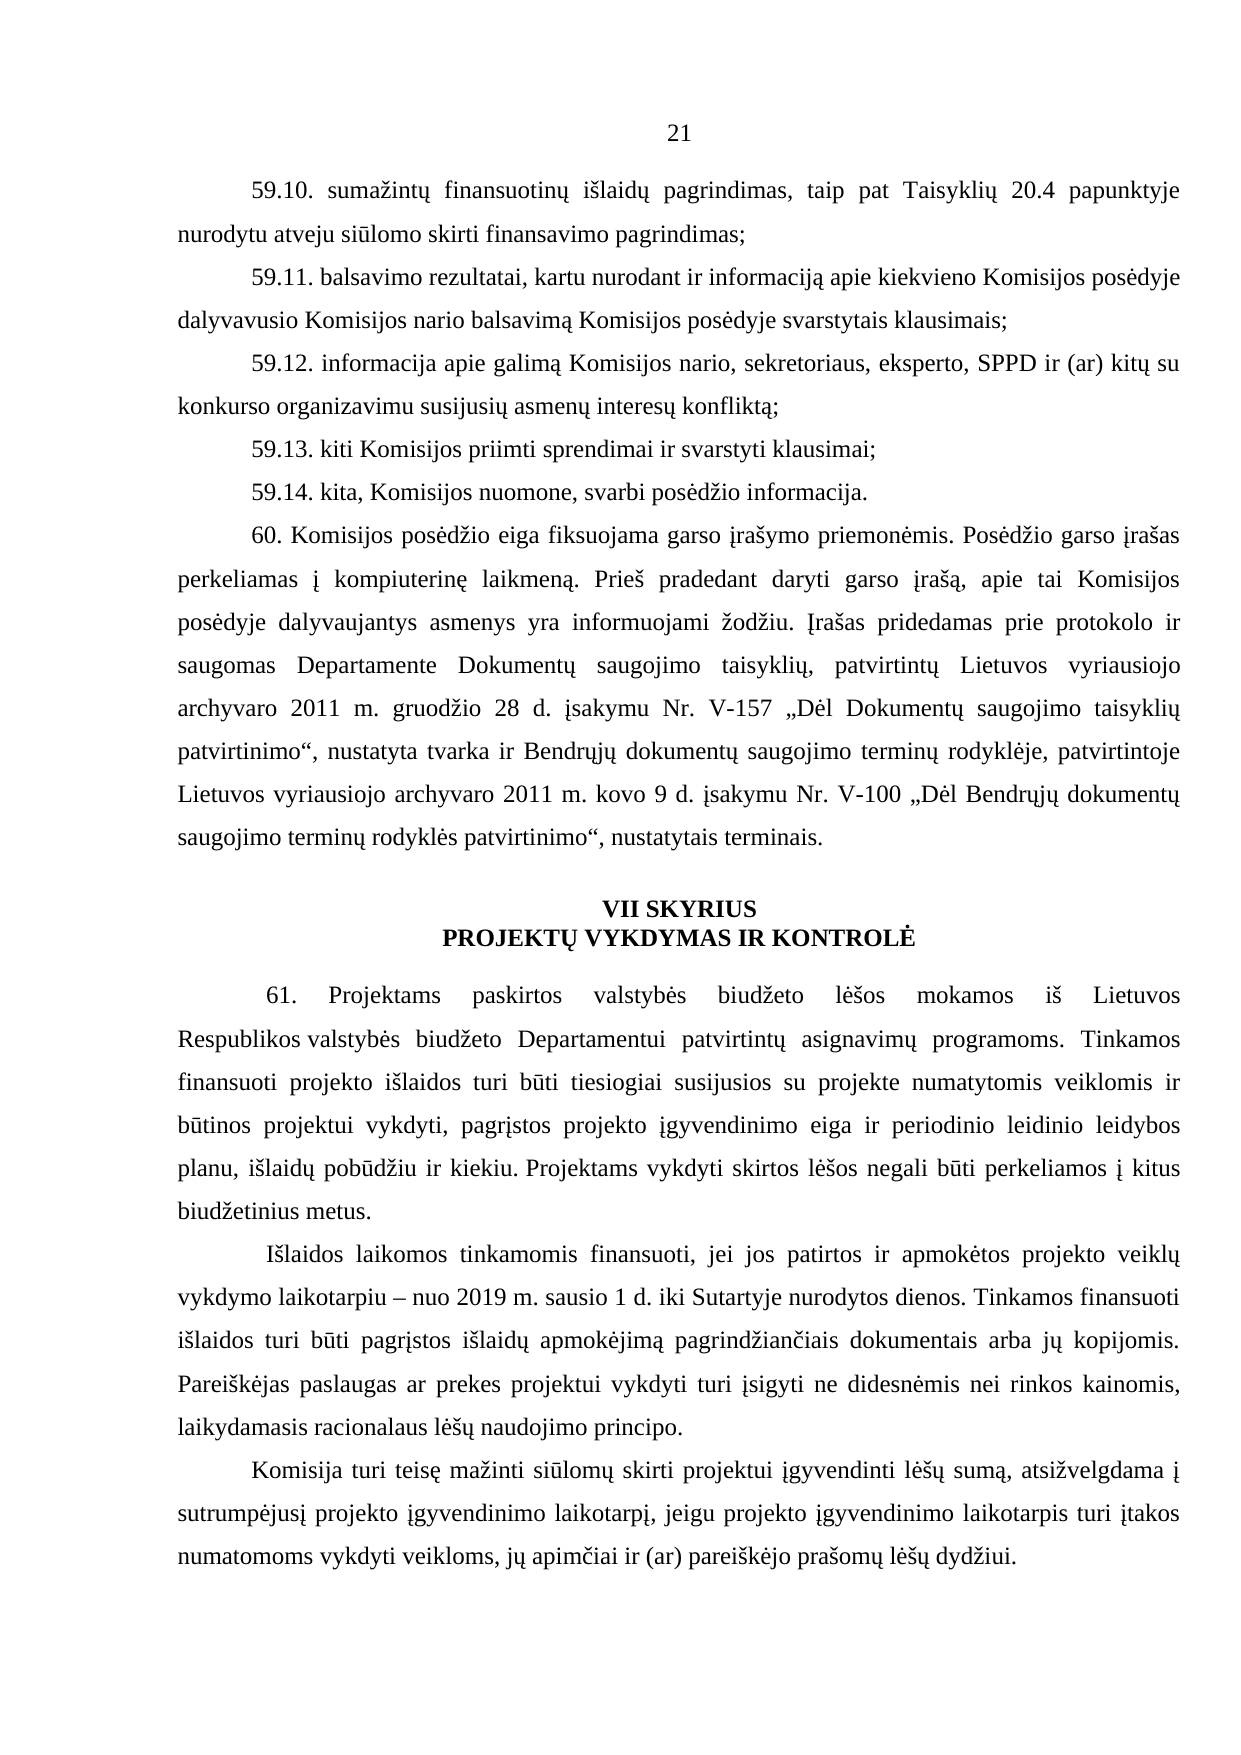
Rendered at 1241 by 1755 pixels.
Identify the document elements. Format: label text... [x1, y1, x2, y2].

text VII SKYRIUS [177, 894, 1181, 923]
text 59.13. kiti Komisijos priimti sprendimai ir svarstyti klausimai; [177, 434, 1181, 463]
text 61. Projektams paskirtos valstybės biudžeto lėšos mokamos iš Lietuvos Respublikos valstybės biudžeto Departamentui patvirtintų asignavimų programoms. Tinkamos finansuoti projekto išlaidos turi būti tiesiogiai susijusios su projekte numatytomis veiklomis ir būtinos projektui vykdyti, pagrįstos projekto įgyvendinimo eiga ir periodinio leidinio leidybos planu, išlaidų pobūdžiu ir kiekiu. Projektams vykdyti skirtos lėšos negali būti perkeliamos į kitus biudžetinius metus. [177, 981, 1181, 1225]
text 59.12. informacija apie galimą Komisijos nario, sekretoriaus, eksperto, SPPD ir (ar) kitų su konkurso organizavimu susijusių asmenų interesų konfliktą; [177, 348, 1181, 420]
text 59.14. kita, Komisijos nuomone, svarbi posėdžio informacija. [177, 477, 1181, 506]
text 59.10. sumažintų finansuotinų išlaidų pagrindimas, taip pat Taisyklių 20.4 papunktyje nurodytu atveju siūlomo skirti finansavimo pagrindimas; [177, 176, 1181, 247]
text PROJEKTŲ VYKDYMAS IR KONTROLĖ [177, 923, 1181, 952]
text Komisija turi teisę mažinti siūlomų skirti projektui įgyvendinti lėšų sumą, atsižvelgdama į sutrumpėjusį projekto įgyvendinimo laikotarpį, jeigu projekto įgyvendinimo laikotarpis turi įtakos numatomoms vykdyti veikloms, jų apimčiai ir (ar) pareiškėjo prašomų lėšų dydžiui. [177, 1455, 1181, 1570]
text Išlaidos laikomos tinkamomis finansuoti, jei jos patirtos ir apmokėtos projekto veiklų vykdymo laikotarpiu – nuo 2019 m. sausio 1 d. iki Sutartyje nurodytos dienos. Tinkamos finansuoti išlaidos turi būti pagrįstos išlaidų apmokėjimą pagrindžiančiais dokumentais arba jų kopijomis. Pareiškėjas paslaugas ar prekes projektui vykdyti turi įsigyti ne didesnėmis nei rinkos kainomis, laikydamasis racionalaus lėšų naudojimo principo. [177, 1239, 1181, 1441]
text 60. Komisijos posėdžio eiga fiksuojama garso įrašymo priemonėmis. Posėdžio garso įrašas perkeliamas į kompiuterinę laikmeną. Prieš pradedant daryti garso įrašą, apie tai Komisijos posėdyje dalyvaujantys asmenys yra informuojami žodžiu. Įrašas pridedamas prie protokolo ir saugomas Departamente Dokumentų saugojimo taisyklių, patvirtintų Lietuvos vyriausiojo archyvaro 2011 m. gruodžio 28 d. įsakymu Nr. V-157 „Dėl Dokumentų saugojimo taisyklių patvirtinimo“, nustatyta tvarka ir Bendrųjų dokumentų saugojimo terminų rodyklėje, patvirtintoje Lietuvos vyriausiojo archyvaro 2011 m. kovo 9 d. įsakymu Nr. V-100 „Dėl Bendrųjų dokumentų saugojimo terminų rodyklės patvirtinimo“, nustatytais terminais. [177, 521, 1181, 851]
text 59.11. balsavimo rezultatai, kartu nurodant ir informaciją apie kiekvieno Komisijos posėdyje dalyvavusio Komisijos nario balsavimą Komisijos posėdyje svarstytais klausimais; [177, 262, 1181, 334]
